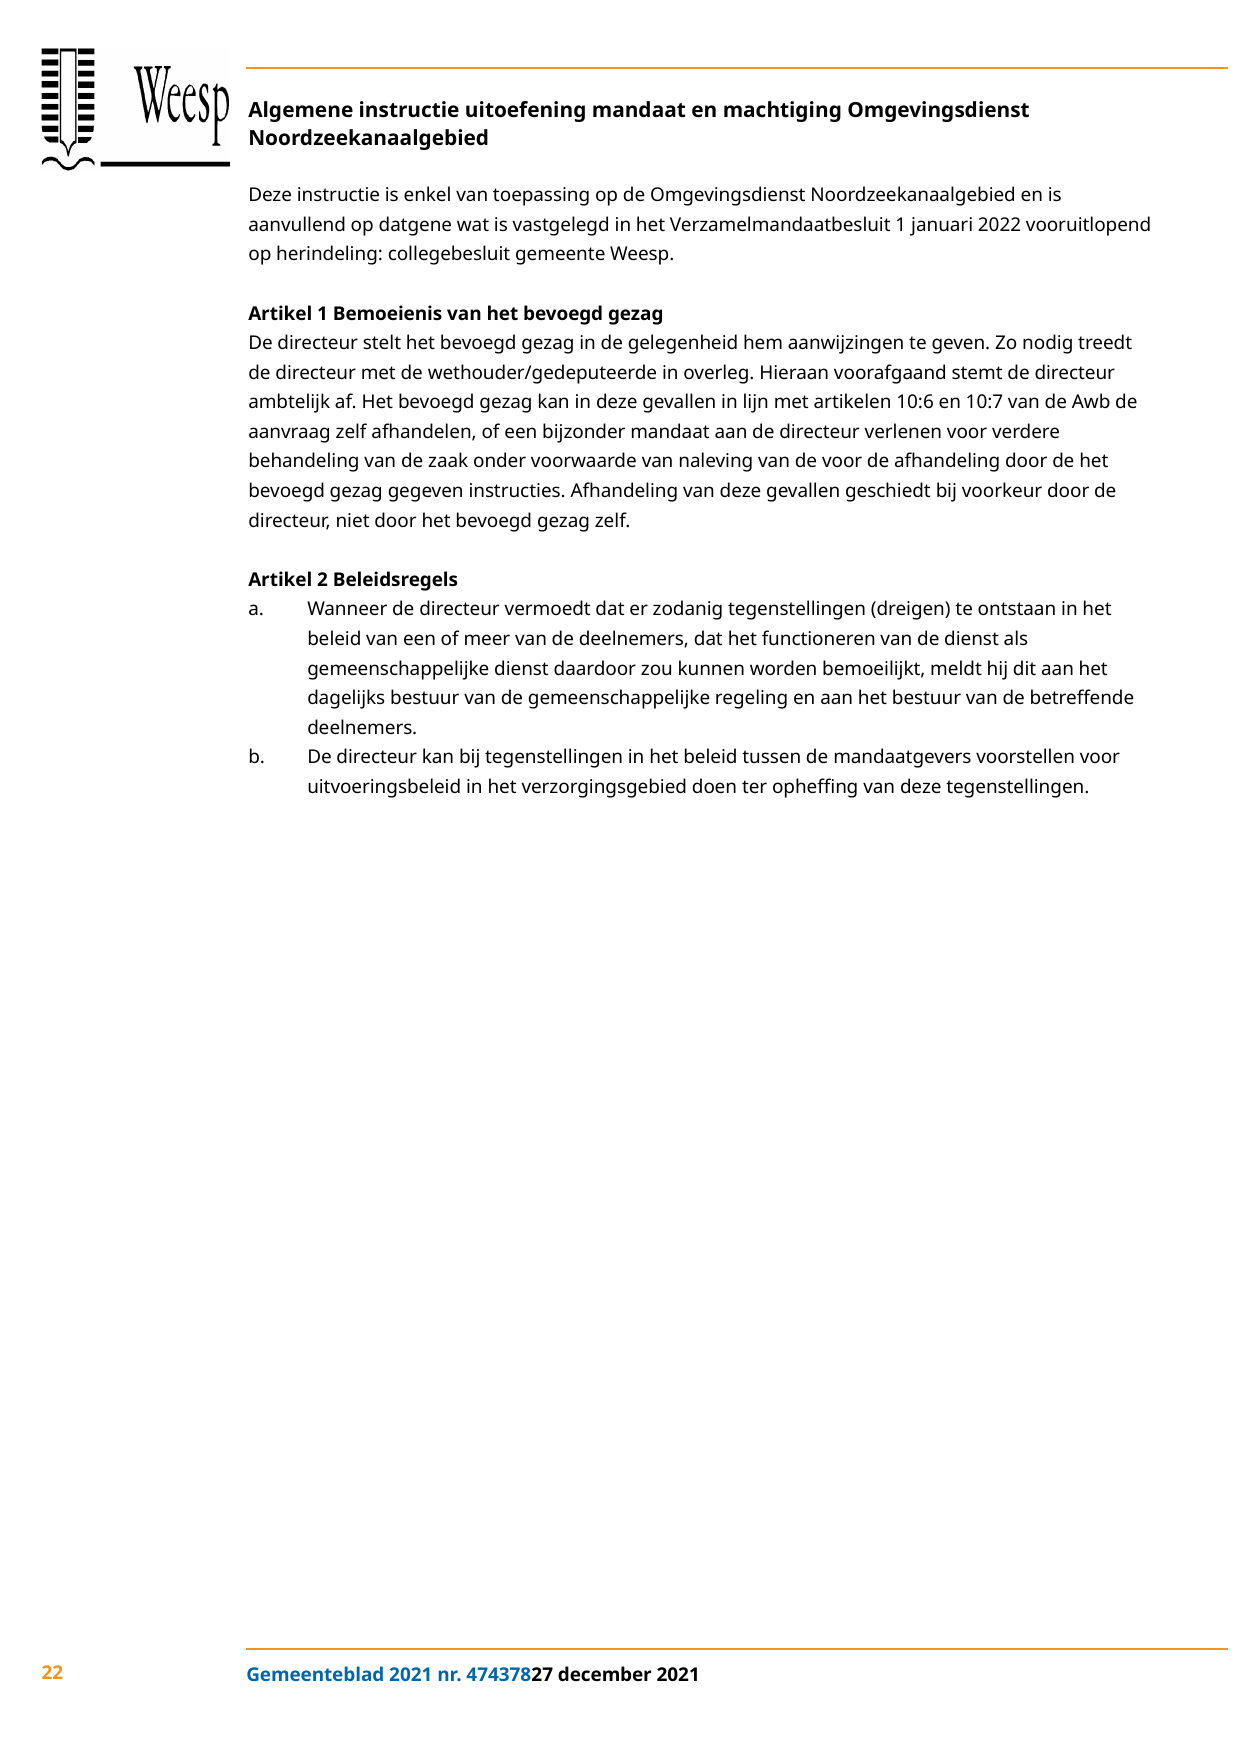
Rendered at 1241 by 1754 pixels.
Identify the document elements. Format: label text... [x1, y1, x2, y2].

text Algemene instructie uitoefening mandaat en machtiging Omgevingsdienst Noordzeekanaalgebied [248, 95, 1152, 152]
text De directeur stelt het bevoegd gezag in de gelegenheid hem aanwijzingen te geven. Zo nodig treedt de directeur met de wethouder/gedeputeerde in overleg. Hieraan voorafgaand stemt de directeur ambtelijk af. Het bevoegd gezag kan in deze gevallen in lijn met artikelen 10:6 en 10:7 van de Awb de aanvraag zelf afhandelen, of een bijzonder mandaat aan de directeur verlenen voor verdere behandeling van de zaak onder voorwaarde van naleving van de voor de afhandeling door de het bevoegd gezag gegeven instructies. Afhandeling van deze gevallen geschiedt bij voorkeur door de directeur, niet door het bevoegd gezag zelf. [248, 329, 1152, 532]
text Artikel 1 Bemoeienis van het bevoegd gezag [248, 300, 1152, 325]
text Artikel 2 Beleidsregels [248, 566, 1152, 592]
text Deze instructie is enkel van toepassing op de Omgevingsdienst Noordzeekanaalgebied en is aanvullend op datgene wat is vastgelegd in het Verzamelmandaatbesluit 1 januari 2022 vooruitlopend op herindeling: collegebesluit gemeente Weesp. [248, 181, 1152, 266]
picture [41, 47, 231, 172]
list Wanneer de directeur vermoedt dat er zodanig tegenstellingen (dreigen) te ontstaan in het beleid van een of meer van de deelnemers, dat het functioneren van de dienst als gemeenschappelijke dienst daardoor zou kunnen worden bemoeilijkt, meldt hij dit aan het dagelijks bestuur van de gemeenschappelijke regeling en aan het bestuur van de betreffende deelnemers. [248, 596, 1152, 739]
list De directeur kan bij tegenstellingen in het beleid tussen de mandaatgevers voorstellen voor uitvoeringsbeleid in het verzorgingsgebied doen ter opheffing van deze tegenstellingen. [248, 743, 1152, 799]
